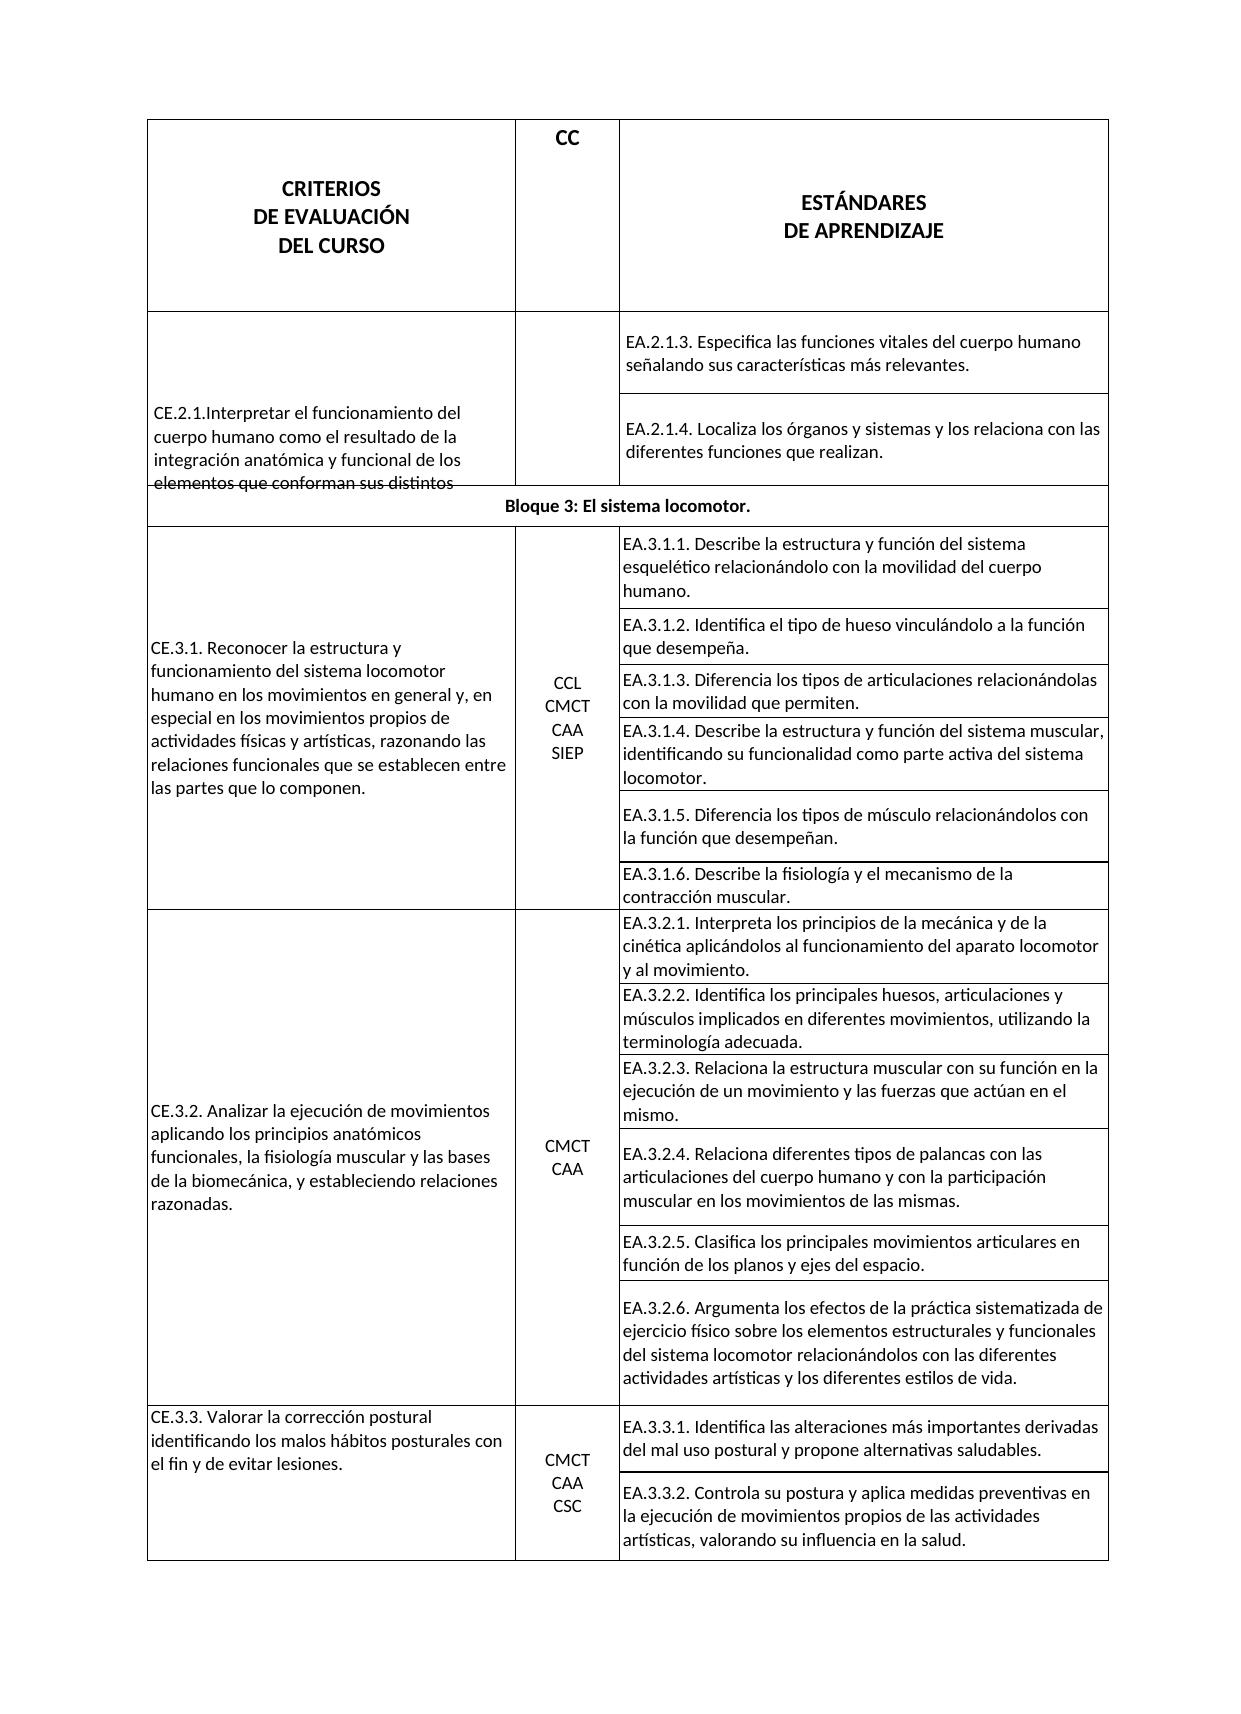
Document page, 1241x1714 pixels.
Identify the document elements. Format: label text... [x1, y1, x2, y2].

table_cell EA.3.3.1. Identifica las alteraciones más importantes derivadas del mal uso postural y propone alternativas saludables. [620, 1406, 1108, 1471]
table_cell [1109, 485, 1122, 526]
table_cell [1112, 311, 1122, 393]
table_cell CE.3.2. Analizar la ejecución de movimientos aplicando los principios anatómicos funcionales, la fisiología muscular y las bases de la biomecánica, y estableciendo relaciones razonadas. [148, 910, 515, 1405]
table_header CC [516, 120, 619, 311]
table_cell [1112, 1471, 1122, 1560]
table_cell [1112, 790, 1122, 861]
table_cell [1112, 861, 1122, 909]
table_cell [1112, 1280, 1122, 1405]
table_cell [516, 312, 619, 484]
table_cell [1112, 393, 1122, 484]
table_cell CE.3.1. Reconocer la estructura y funcionamiento del sistema locomotor humano en los movimientos en general y, en especial en los movimientos propios de actividades físicas y artísticas, razonando las relaciones funcionales que se establecen entre las partes que lo componen. [148, 527, 515, 909]
table_cell [1112, 608, 1122, 664]
table_cell Bloque 3: El sistema locomotor. [148, 486, 1108, 526]
table_cell [1112, 1405, 1122, 1471]
table_cell [1112, 664, 1122, 717]
table_cell EA.3.2.3. Relaciona la estructura muscular con su función en la ejecución de un movimiento y las fuerzas que actúan en el mismo. [620, 1055, 1108, 1128]
table_cell EA.3.1.5. Diferencia los tipos de músculo relacionándolos con la función que desempeñan. [620, 791, 1108, 861]
table_cell EA.3.1.6. Describe la fisiología y el mecanismo de la contracción muscular. [620, 863, 1108, 909]
table_cell EA.3.1.2. Identifica el tipo de hueso vinculándolo a la función que desempeña. [620, 609, 1108, 664]
table_header ESTÁNDARES DE APRENDIZAJE [620, 120, 1108, 311]
table_header CRITERIOS DE EVALUACIÓN DEL CURSO [148, 120, 515, 311]
table_cell CMCT CAA [516, 910, 619, 1405]
table_cell EA.3.3.2. Controla su postura y aplica medidas preventivas en la ejecución de movimientos propios de las actividades artísticas, valorando su influencia en la salud. [620, 1473, 1108, 1560]
table_cell EA.3.2.5. Clasifica los principales movimientos articulares en función de los planos y ejes del espacio. [620, 1226, 1108, 1280]
table_cell CE.2.1.Interpretar el funcionamiento del cuerpo humano como el resultado de la integración anatómica y funcional de los elementos que conforman sus distintos niveles de organización y que lo caracterizan como una unidad estructural y funcional. [148, 312, 515, 484]
table_cell EA.3.2.6. Argumenta los efectos de la práctica sistematizada de ejercicio físico sobre los elementos estructurales y funcionales del sistema locomotor relacionándolos con las diferentes actividades artísticas y los diferentes estilos de vida. [620, 1281, 1108, 1405]
table_cell CE.3.3. Valorar la corrección postural identificando los malos hábitos posturales con el fin y de evitar lesiones. [148, 1406, 515, 1560]
table_cell [1112, 526, 1122, 608]
table_cell [1112, 1225, 1122, 1280]
table_cell EA.3.1.4. Describe la estructura y función del sistema muscular, identificando su funcionalidad como parte activa del sistema locomotor. [620, 718, 1108, 790]
table_cell [1112, 983, 1122, 1053]
table_cell EA.3.2.1. Interpreta los principios de la mecánica y de la cinética aplicándolos al funcionamiento del aparato locomotor y al movimiento. [620, 910, 1108, 982]
table_cell EA.3.1.3. Diferencia los tipos de articulaciones relacionándolas con la movilidad que permiten. [620, 665, 1108, 717]
table_cell [1112, 1054, 1122, 1128]
table_cell EA.2.1.4. Localiza los órganos y sistemas y los relaciona con las diferentes funciones que realizan. [620, 394, 1108, 484]
table_header [1112, 119, 1122, 311]
table_cell EA.3.1.1. Describe la estructura y función del sistema esquelético relacionándolo con la movilidad del cuerpo humano. [620, 527, 1108, 608]
table_cell CCL CMCT CAA SIEP [516, 527, 619, 909]
table_cell CMCT CAA CSC [516, 1406, 619, 1560]
table_cell EA.3.2.4. Relaciona diferentes tipos de palancas con las articulaciones del cuerpo humano y con la participación muscular en los movimientos de las mismas. [620, 1129, 1108, 1225]
table_cell EA.2.1.3. Especifica las funciones vitales del cuerpo humano señalando sus características más relevantes. [620, 312, 1108, 393]
table_cell [1112, 1128, 1122, 1225]
table_cell [1112, 909, 1122, 982]
table_cell [1112, 717, 1122, 790]
table_cell EA.3.2.2. Identifica los principales huesos, articulaciones y músculos implicados en diferentes movimientos, utilizando la terminología adecuada. [620, 984, 1108, 1053]
